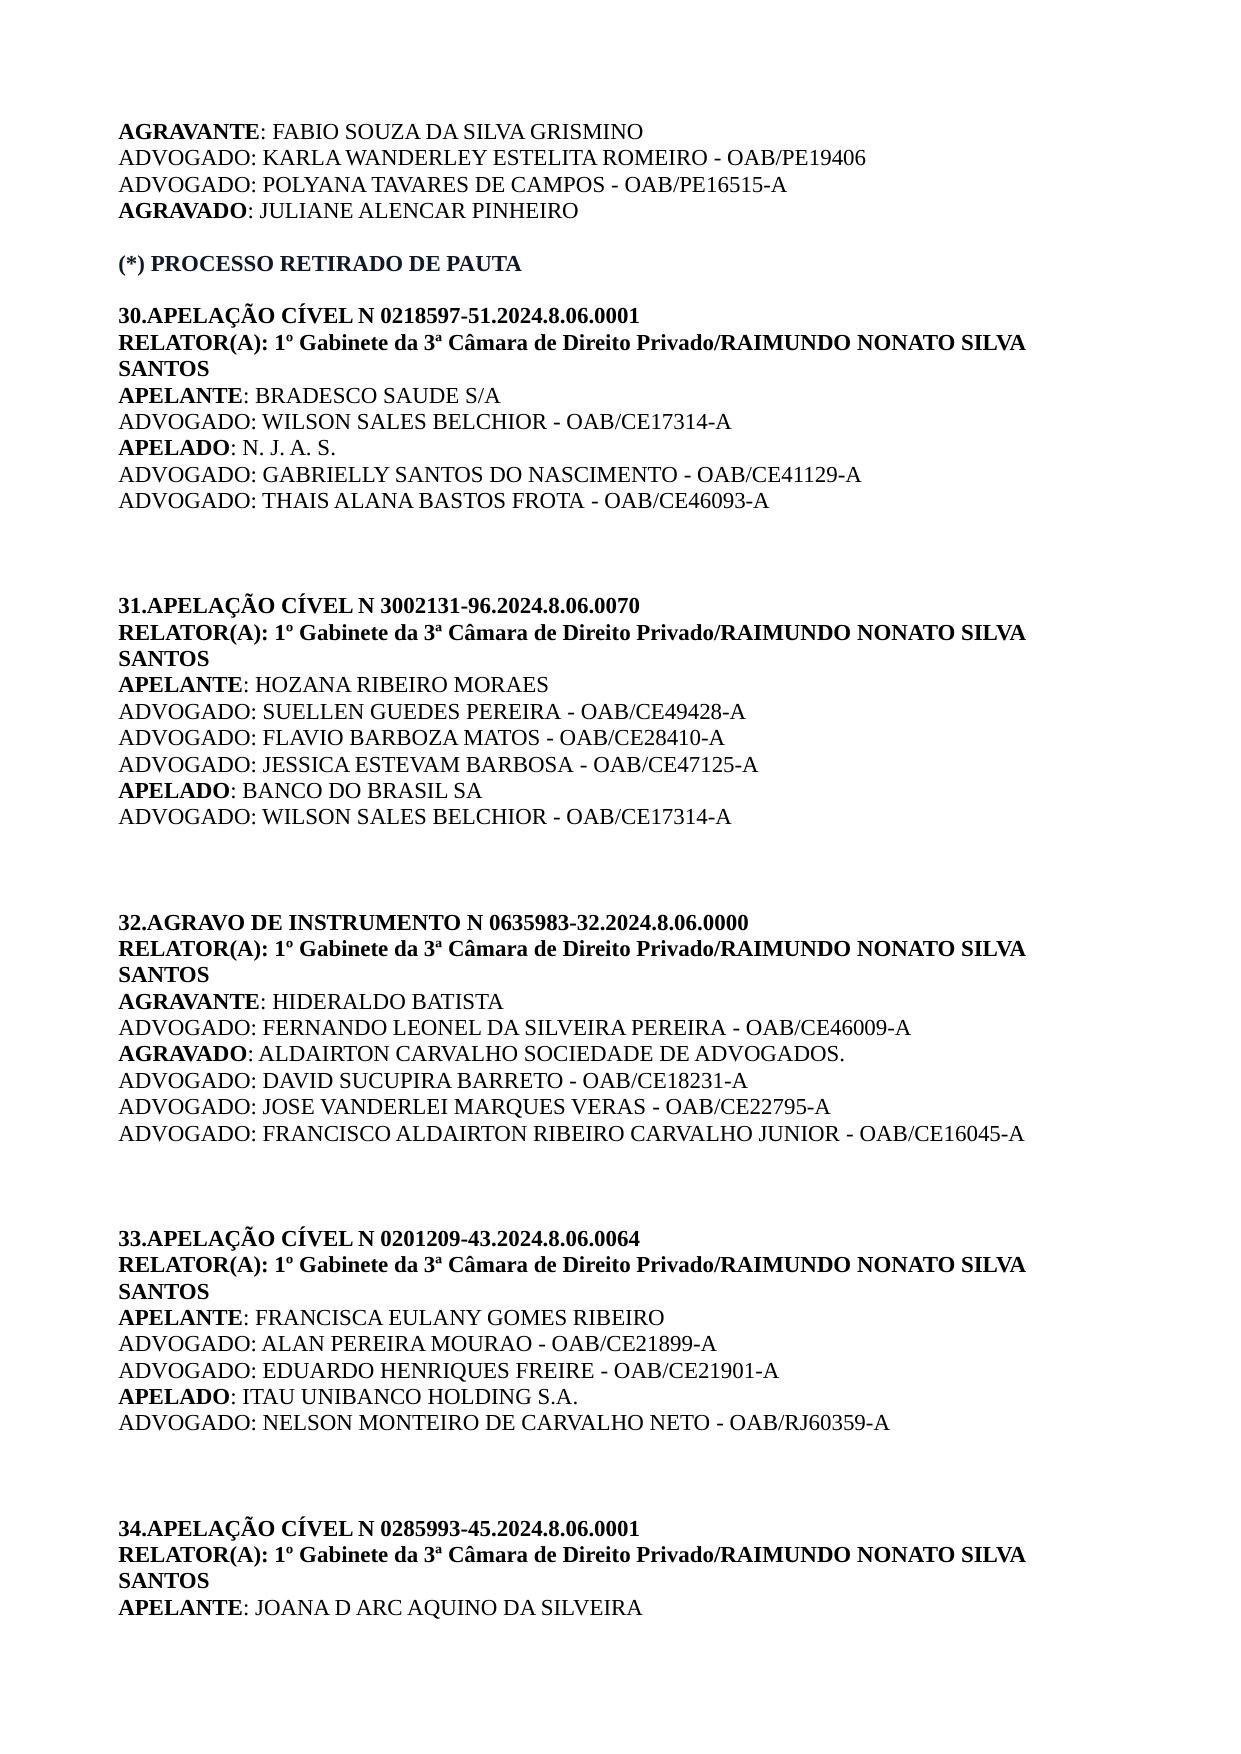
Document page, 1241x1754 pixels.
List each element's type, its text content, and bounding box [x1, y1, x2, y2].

text AGRAVANTE: FABIO SOUZA DA SILVA GRISMINO ADVOGADO: KARLA WANDERLEY ESTELITA ROMEIRO - OAB/PE19406 ADVOGADO: POLYANA TAVARES DE CAMPOS - OAB/PE16515-A AGRAVADO: JULIANE ALENCAR PINHEIRO (*) PROCESSO RETIRADO DE PAUTA 30.APELAÇÃO CÍVEL N 0218597-51.2024.8.06.0001 RELATOR(A): 1º Gabinete da 3ª Câmara de Direito Privado/RAIMUNDO NONATO SILVA SANTOS APELANTE: BRADESCO SAUDE S/A ADVOGADO: WILSON SALES BELCHIOR - OAB/CE17314-A APELADO: N. J. A. S. ADVOGADO: GABRIELLY SANTOS DO NASCIMENTO - OAB/CE41129-A ADVOGADO: THAIS ALANA BASTOS FROTA - OAB/CE46093-A 31.APELAÇÃO CÍVEL N 3002131-96.2024.8.06.0070 RELATOR(A): 1º Gabinete da 3ª Câmara de Direito Privado/RAIMUNDO NONATO SILVA SANTOS APELANTE: HOZANA RIBEIRO MORAES ADVOGADO: SUELLEN GUEDES PEREIRA - OAB/CE49428-A ADVOGADO: FLAVIO BARBOZA MATOS - OAB/CE28410-A ADVOGADO: JESSICA ESTEVAM BARBOSA - OAB/CE47125-A APELADO: BANCO DO BRASIL SA ADVOGADO: WILSON SALES BELCHIOR - OAB/CE17314-A 32.AGRAVO DE INSTRUMENTO N 0635983-32.2024.8.06.0000 RELATOR(A): 1º Gabinete da 3ª Câmara de Direito Privado/RAIMUNDO NONATO SILVA SANTOS AGRAVANTE: HIDERALDO BATISTA ADVOGADO: FERNANDO LEONEL DA SILVEIRA PEREIRA - OAB/CE46009-A AGRAVADO: ALDAIRTON CARVALHO SOCIEDADE DE ADVOGADOS. ADVOGADO: DAVID SUCUPIRA BARRETO - OAB/CE18231-A ADVOGADO: JOSE VANDERLEI MARQUES VERAS - OAB/CE22795-A ADVOGADO: FRANCISCO ALDAIRTON RIBEIRO CARVALHO JUNIOR - OAB/CE16045-A 33.APELAÇÃO CÍVEL N 0201209-43.2024.8.06.0064 RELATOR(A): 1º Gabinete da 3ª Câmara de Direito Privado/RAIMUNDO NONATO SILVA SANTOS APELANTE: FRANCISCA EULANY GOMES RIBEIRO ADVOGADO: ALAN PEREIRA MOURAO - OAB/CE21899-A ADVOGADO: EDUARDO HENRIQUES FREIRE - OAB/CE21901-A APELADO: ITAU UNIBANCO HOLDING S.A. ADVOGADO: NELSON MONTEIRO DE CARVALHO NETO - OAB/RJ60359-A 34.APELAÇÃO CÍVEL N 0285993-45.2024.8.06.0001 RELATOR(A): 1º Gabinete da 3ª Câmara de Direito Privado/RAIMUNDO NONATO SILVA SANTOS APELANTE: JOANA D ARC AQUINO DA SILVEIRA [118, 118, 1122, 1620]
